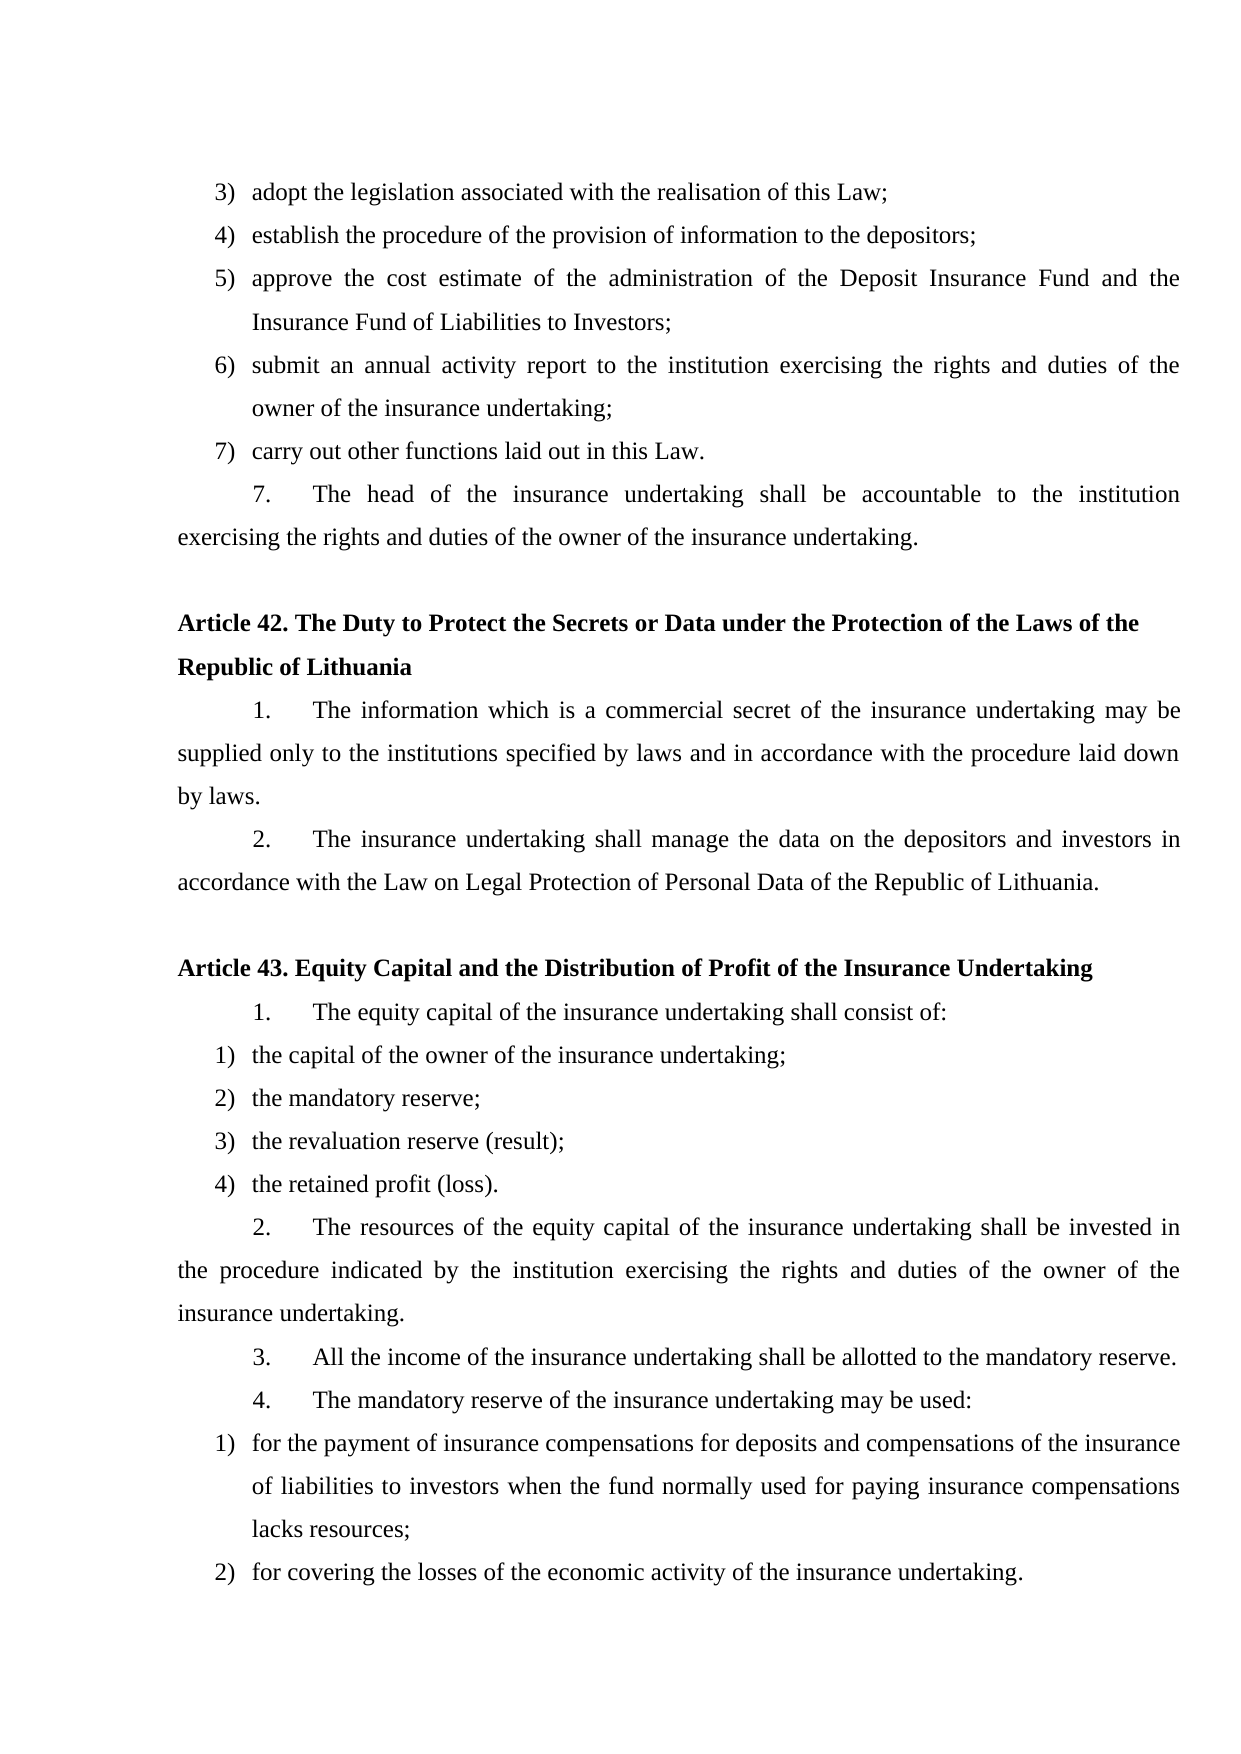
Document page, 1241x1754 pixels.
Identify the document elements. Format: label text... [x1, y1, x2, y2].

text 4) establish the procedure of the provision of information to the depositors; [214, 220, 1181, 249]
text 7. The head of the insurance undertaking shall be accountable to the institution exercising the rights and duties of the owner of the insurance undertaking. [177, 479, 1181, 551]
text 1. The information which is a commercial secret of the insurance undertaking may be supplied only to the institutions specified by laws and in accordance with the procedure laid down by laws. [177, 695, 1181, 810]
text 2) the mandatory reserve; [214, 1083, 1181, 1112]
text Article 42. The Duty to Protect the Secrets or Data under the Protection of the Laws of the Republic of Lithuania [177, 608, 1181, 680]
text 5) approve the cost estimate of the administration of the Deposit Insurance Fund and the Insurance Fund of Liabilities to Investors; [214, 263, 1181, 335]
text 7) carry out other functions laid out in this Law. [214, 436, 1181, 465]
text 2. The insurance undertaking shall manage the data on the depositors and investors in accordance with the Law on Legal Protection of Personal Data of the Republic of Lithuania. [177, 824, 1181, 896]
text 3. All the income of the insurance undertaking shall be allotted to the mandatory reserve. [177, 1342, 1181, 1370]
text 1) for the payment of insurance compensations for deposits and compensations of the insurance of liabilities to investors when the fund normally used for paying insurance compensations lacks resources; [214, 1428, 1181, 1543]
text Article 43. Equity Capital and the Distribution of Profit of the Insurance Undertaking [177, 953, 1181, 982]
text 4) the retained profit (loss). [214, 1169, 1181, 1198]
text 4. The mandatory reserve of the insurance undertaking may be used: [177, 1385, 1181, 1413]
text 6) submit an annual activity report to the institution exercising the rights and duties of the owner of the insurance undertaking; [214, 350, 1181, 422]
text 1. The equity capital of the insurance undertaking shall consist of: [177, 997, 1181, 1025]
text 2) for covering the losses of the economic activity of the insurance undertaking. [214, 1557, 1181, 1586]
text 3) adopt the legislation associated with the realisation of this Law; [214, 177, 1181, 206]
text 3) the revaluation reserve (result); [214, 1126, 1181, 1155]
text 2. The resources of the equity capital of the insurance undertaking shall be invested in the procedure indicated by the institution exercising the rights and duties of the owner of the insurance undertaking. [177, 1212, 1181, 1327]
text 1) the capital of the owner of the insurance undertaking; [214, 1040, 1181, 1068]
